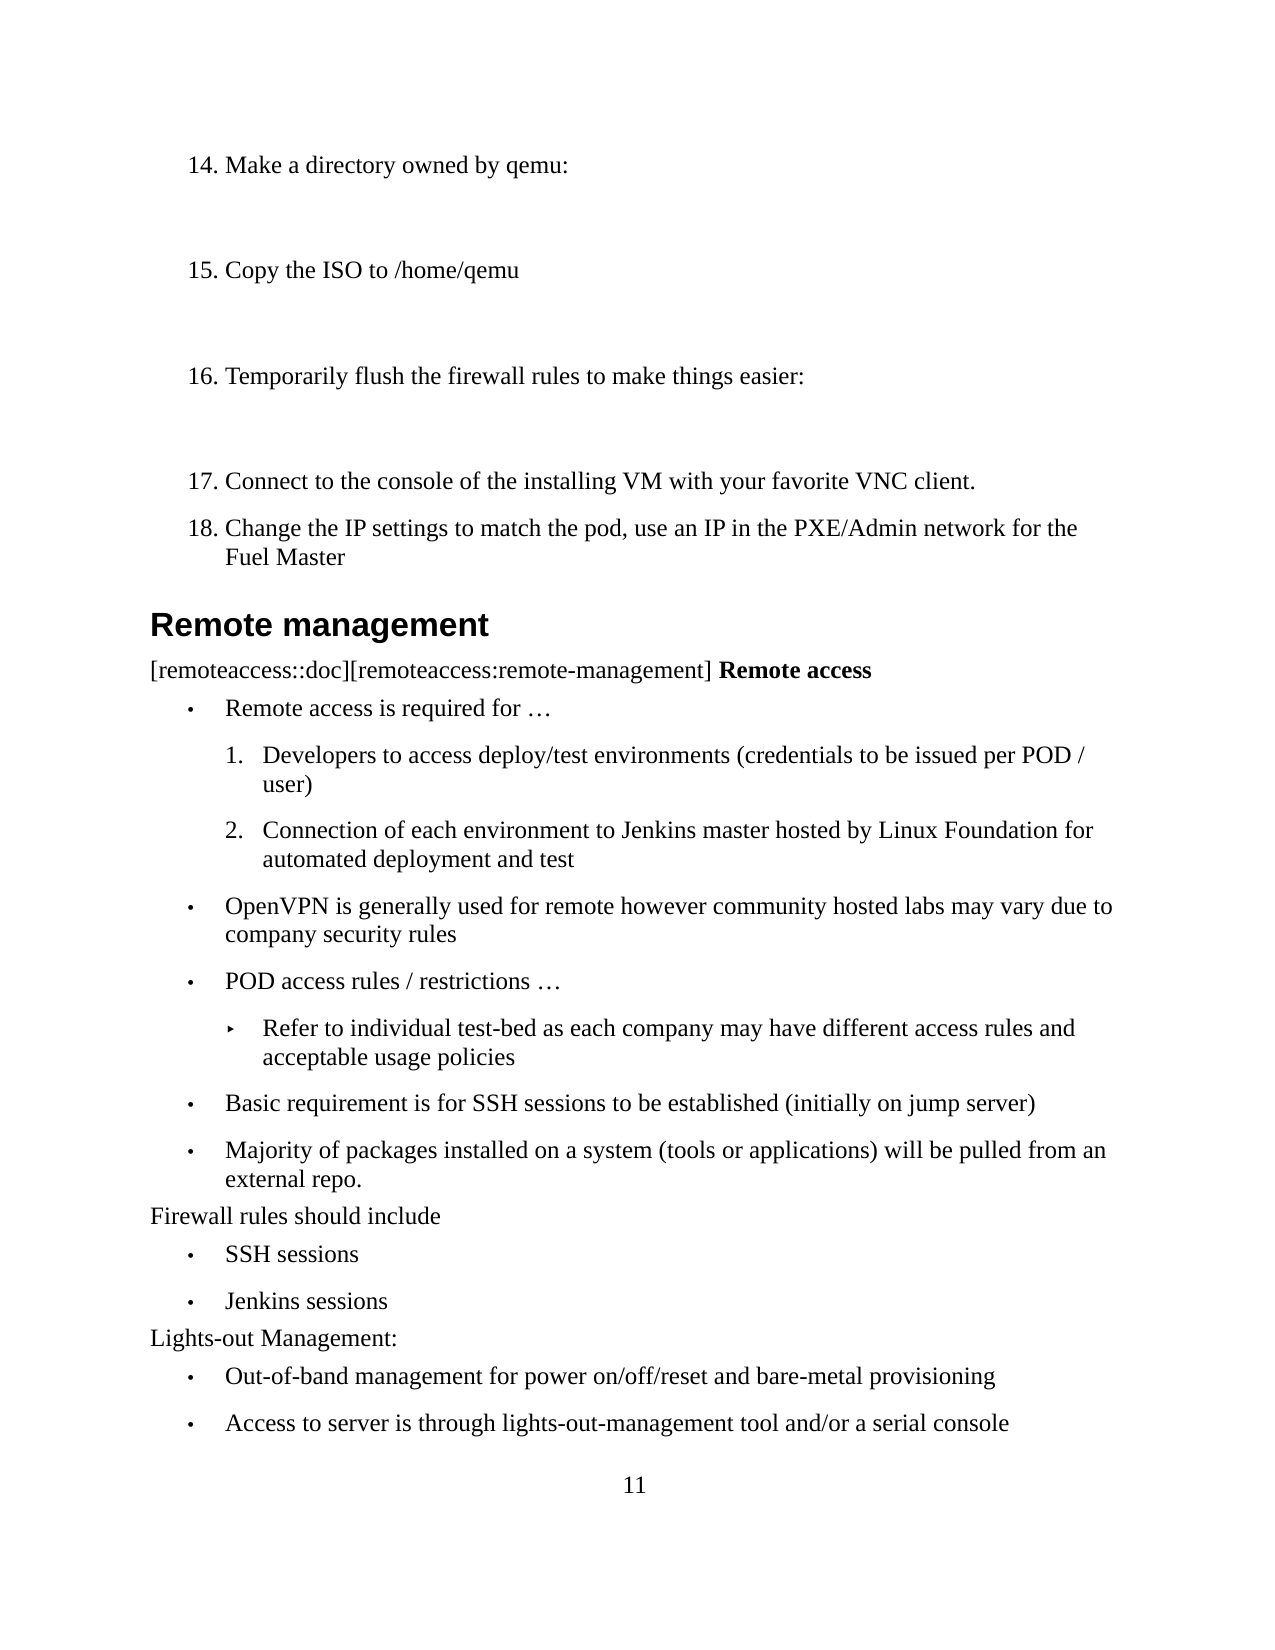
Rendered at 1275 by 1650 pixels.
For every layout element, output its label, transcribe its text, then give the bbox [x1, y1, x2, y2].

list Refer to individual test-bed as each company may have different access rules and acceptable usage policies [225, 1013, 1125, 1070]
list Majority of packages installed on a system (tools or applications) will be pulled from an external repo. [187, 1135, 1125, 1192]
text [remoteaccess::doc][remoteaccess:remote-management] Remote access [150, 656, 1125, 684]
list Connect to the console of the installing VM with your favorite VNC client. [187, 466, 1125, 495]
text Firewall rules should include [150, 1201, 1125, 1230]
list Temporarily flush the firewall rules to make things easier: [187, 361, 1125, 389]
list Change the IP settings to match the pod, use an IP in the PXE/Admin network for the Fuel Master [187, 513, 1125, 570]
text Lights-out Management: [150, 1323, 1125, 1352]
list Remote access is required for … [187, 693, 1125, 722]
list Connection of each environment to Jenkins master hosted by Linux Foundation for automated deployment and test [225, 815, 1125, 873]
list Copy the ISO to /home/qemu [187, 255, 1125, 284]
subtitle Remote management [150, 604, 1125, 643]
list Basic requirement is for SSH sessions to be established (initially on jump server) [187, 1088, 1125, 1117]
list OpenVPN is generally used for remote however community hosted labs may vary due to company security rules [187, 891, 1125, 948]
list POD access rules / restrictions … [187, 966, 1125, 995]
list Make a directory owned by qemu: [187, 150, 1125, 179]
list Access to server is through lights-out-management tool and/or a serial console [187, 1408, 1125, 1437]
list Developers to access deploy/test environments (credentials to be issued per POD / user) [225, 740, 1125, 797]
list SSH sessions [187, 1239, 1125, 1268]
list Out-of-band management for power on/off/reset and bare-metal provisioning [187, 1361, 1125, 1390]
list Jenkins sessions [187, 1286, 1125, 1314]
